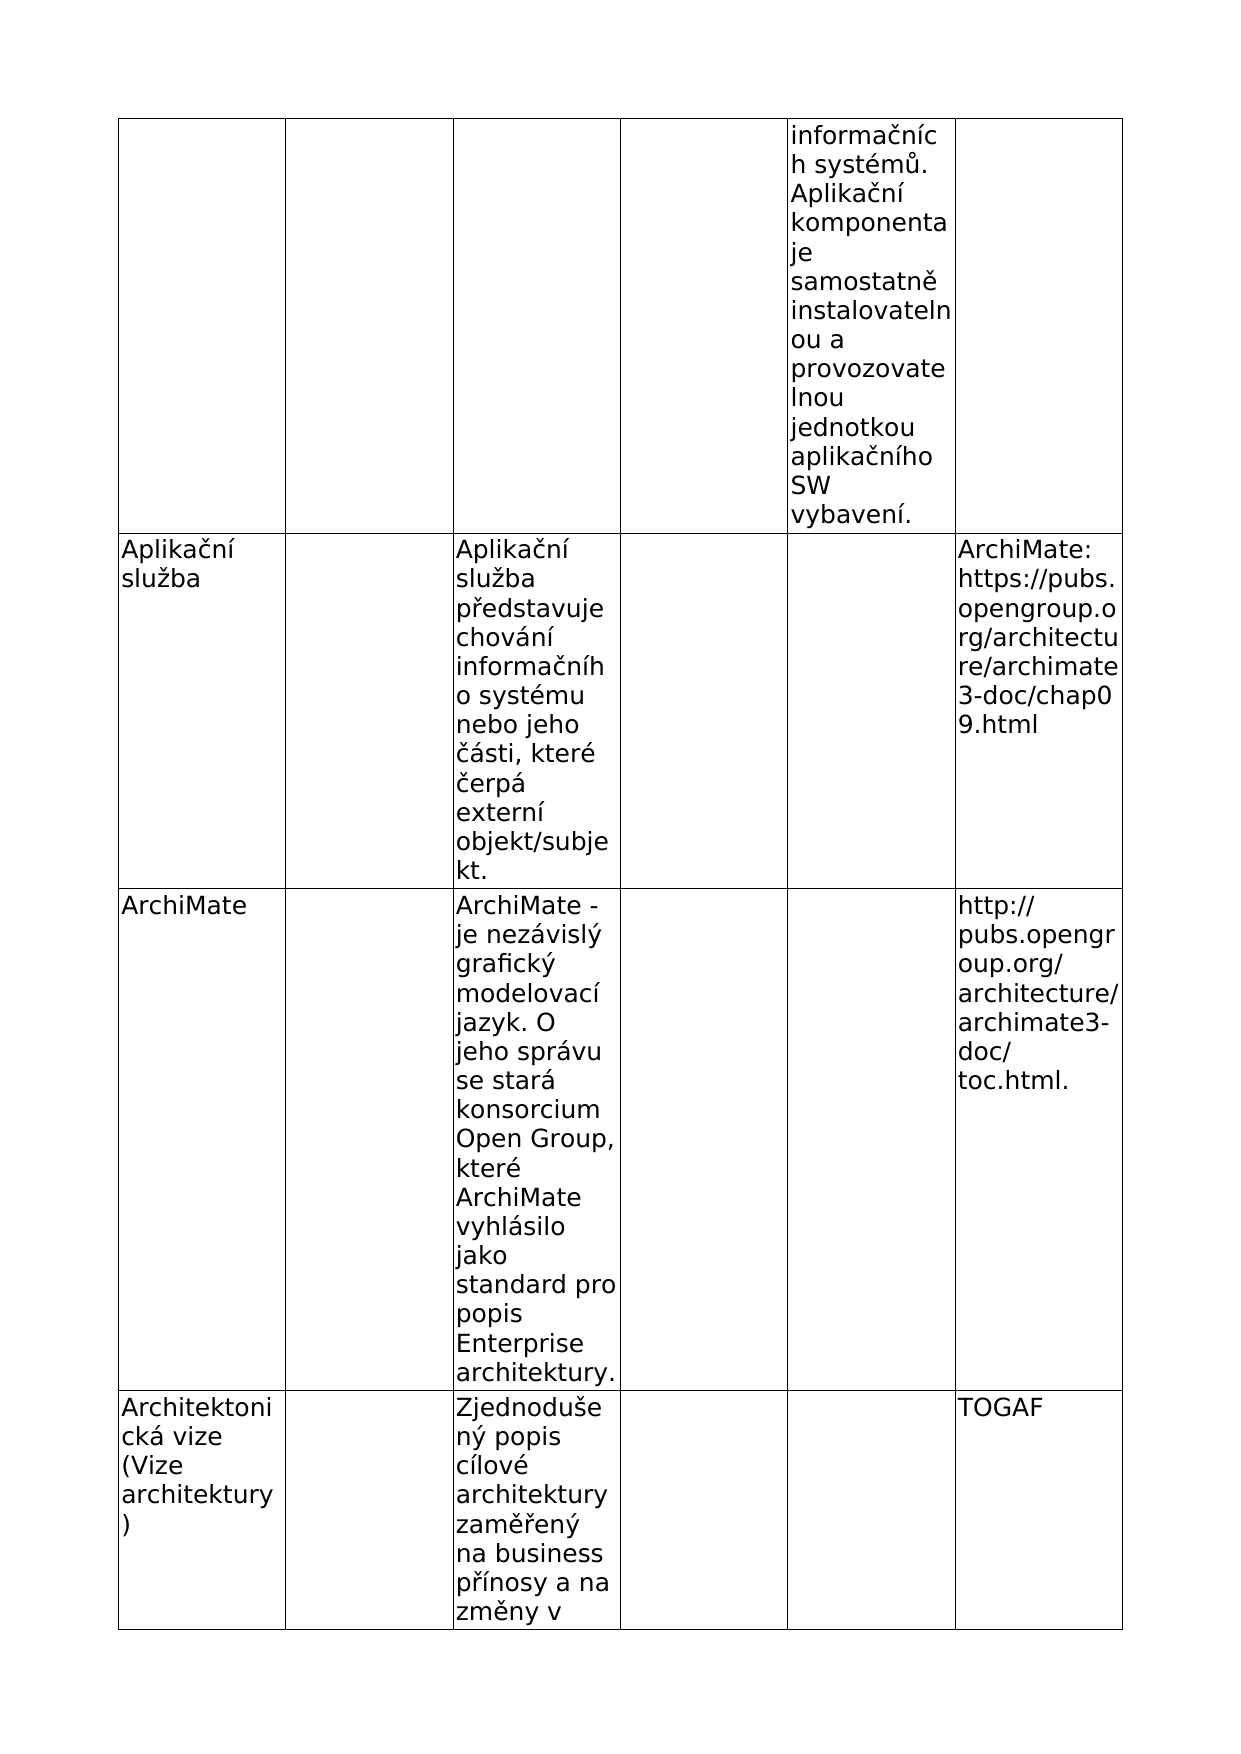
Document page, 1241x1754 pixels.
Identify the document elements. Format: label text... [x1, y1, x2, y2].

table_cell ArchiMate: https://pubs.opengroup.org/architecture/archimate3-doc/chap09.html [956, 534, 1122, 888]
table_cell Aplikační služba [119, 534, 285, 888]
table_cell [621, 1391, 787, 1629]
table_cell [286, 534, 453, 888]
table_cell http://pubs.opengroup.org/architecture/archimate3-doc/toc.html. [956, 889, 1122, 1390]
table_cell [788, 1391, 955, 1629]
table_cell TOGAF [956, 1391, 1122, 1629]
table_cell [956, 119, 1122, 532]
table_cell [119, 119, 285, 532]
table_cell informačních systémů. Aplikační komponenta je samostatně instalovatelnou a provozovatelnou jednotkou aplikačního SW vybavení. [788, 119, 955, 532]
table_cell ArchiMate [119, 889, 285, 1390]
table_cell [621, 534, 787, 888]
table_cell [788, 534, 955, 888]
table_cell Architektonická vize (Vize architektury) [119, 1391, 285, 1629]
table_cell Zjednodušený popis cílové architektury zaměřený na business přínosy a na změny v [454, 1391, 620, 1629]
table_cell [286, 119, 453, 532]
table_cell [286, 1391, 453, 1629]
table_cell [454, 119, 620, 532]
table_cell ArchiMate - je nezávislý grafický modelovací jazyk. O jeho správu se stará konsorcium Open Group, které ArchiMate vyhlásilo jako standard pro popis Enterprise architektury. [454, 889, 620, 1390]
table_cell [788, 889, 955, 1390]
table_cell Aplikační služba představuje chování informačního systému nebo jeho části, které čerpá externí objekt/subjekt. [454, 534, 620, 888]
table_cell [621, 889, 787, 1390]
table_cell [286, 889, 453, 1390]
table_cell [621, 119, 787, 532]
